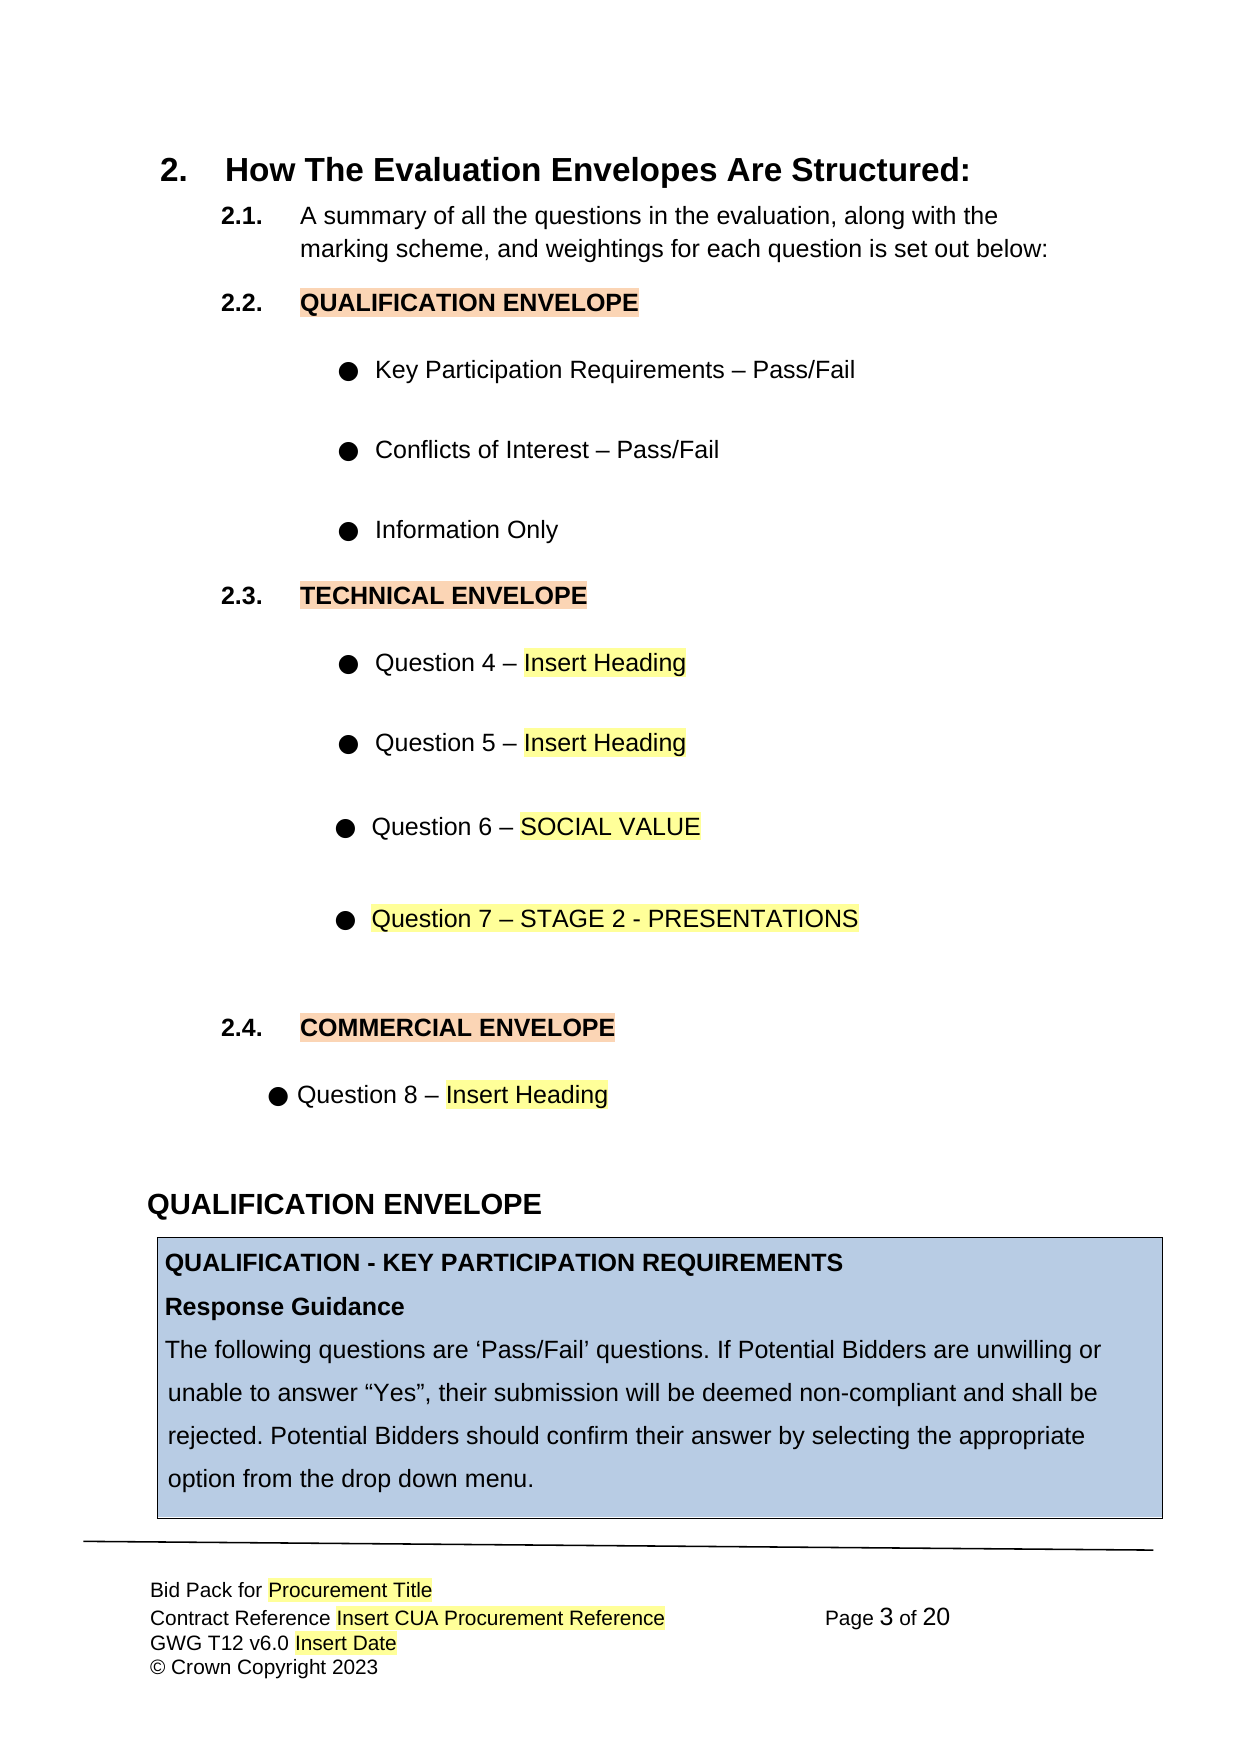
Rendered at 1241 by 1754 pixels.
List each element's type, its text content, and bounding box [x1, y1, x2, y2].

subtitle Key Participation Requirements – Pass/Fail [337, 342, 1090, 393]
list Question 7 – STAGE 2 - PRESENTATIONS [334, 890, 1090, 941]
subtitle Conflicts of Interest – Pass/Fail [337, 421, 1090, 473]
subtitle COMMERCIAL ENVELOPE [262, 1013, 1090, 1042]
subtitle How The Evaluation Envelopes Are Structured: [187, 150, 1090, 188]
table_header QUALIFICATION - KEY PARTICIPATION REQUIREMENTS Response Guidance The following questions are ‘Pass/Fail’ questions. If Potential Bidders are unwilling or unable to answer “Yes”, their submission will be deemed non-compliant and shall be rejected. Potential Bidders should confirm their answer by selecting the appropriate option from the drop down menu. [158, 1238, 1162, 1517]
subtitle QUALIFICATION ENVELOPE [262, 288, 1090, 317]
subtitle Question 4 – Insert Heading [337, 634, 1090, 686]
list Question 8 – Insert Heading [147, 1067, 1090, 1118]
subtitle Information Only [337, 501, 1090, 552]
subtitle Question 5 – Insert Heading [337, 714, 1090, 766]
text QUALIFICATION ENVELOPE [147, 1187, 1090, 1220]
subtitle TECHNICAL ENVELOPE [262, 581, 1090, 609]
list Question 6 – SOCIAL VALUE [334, 798, 1090, 849]
subtitle A summary of all the questions in the evaluation, along with the marking scheme, and weightings for each question is set out below: [262, 201, 1090, 263]
